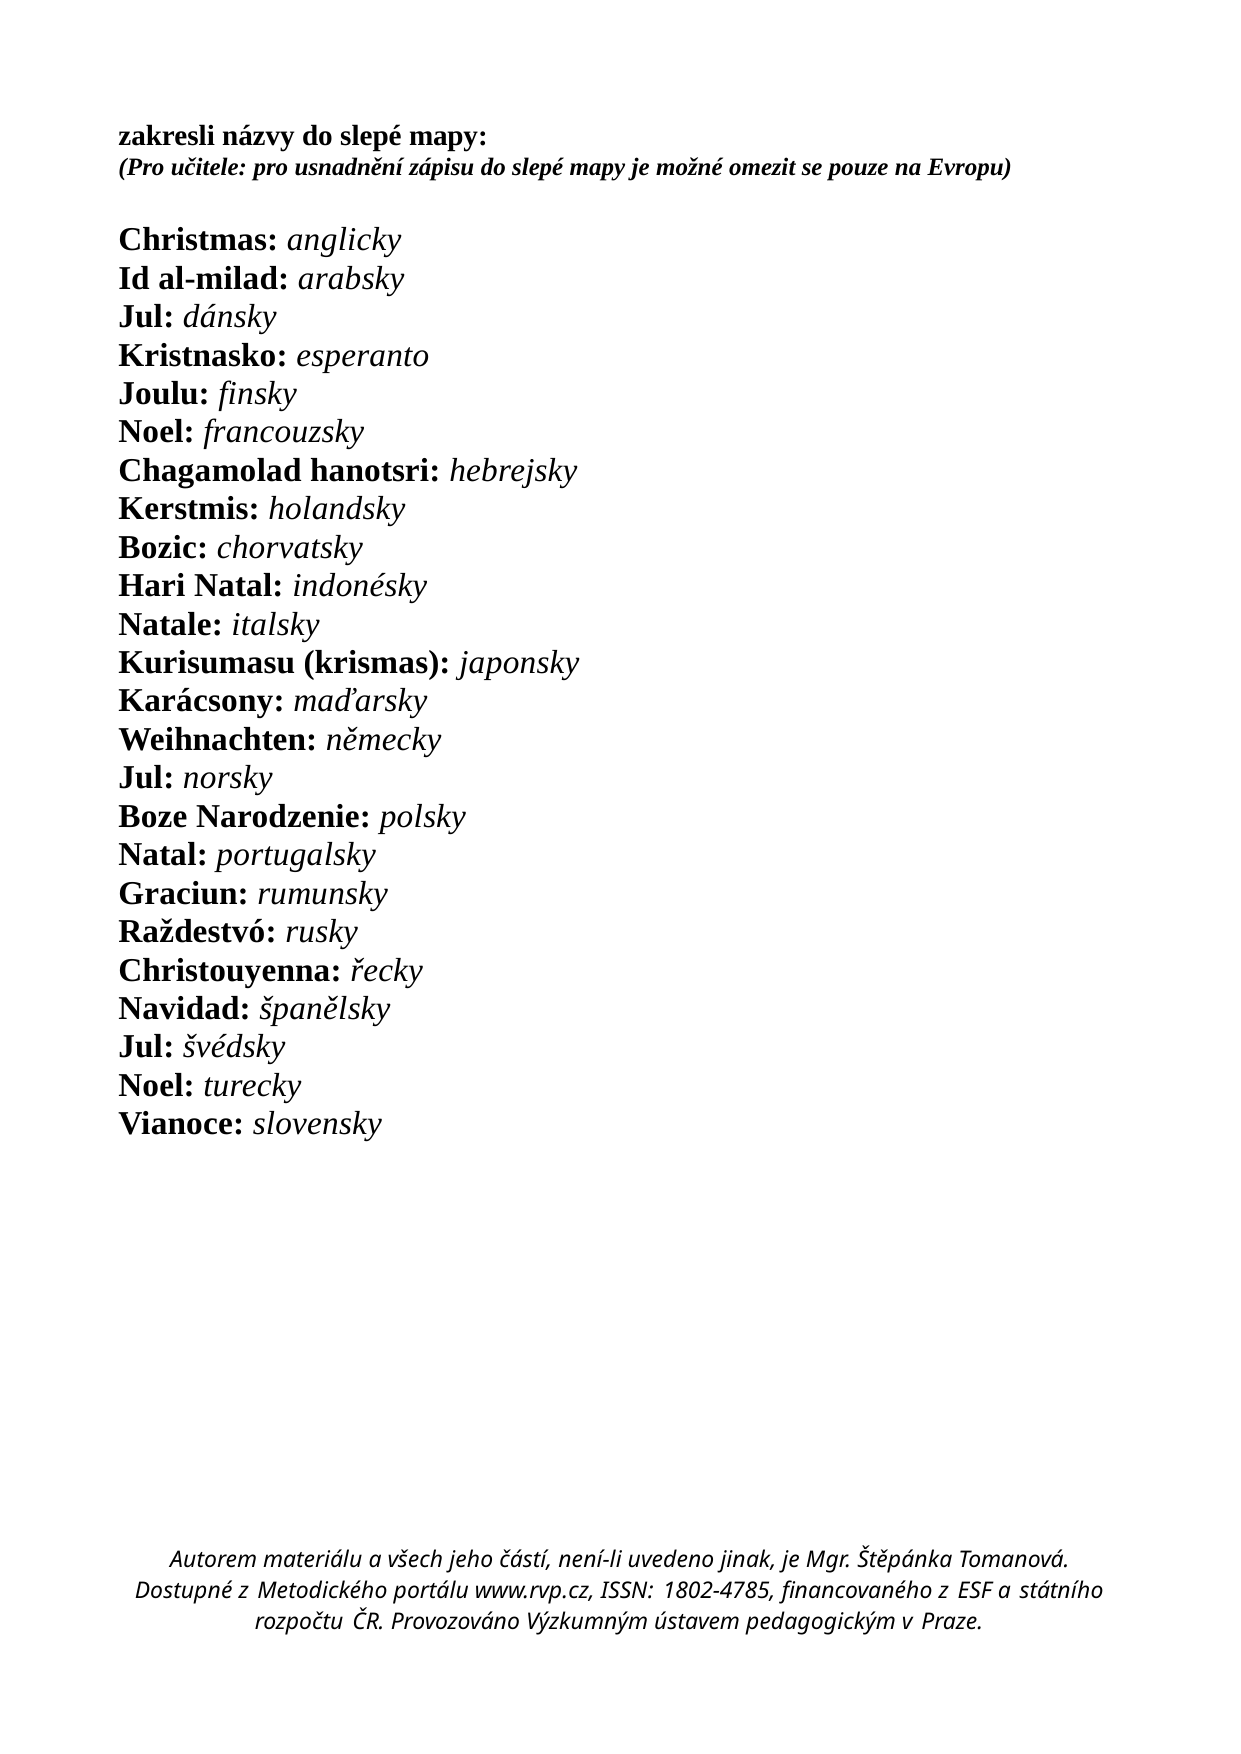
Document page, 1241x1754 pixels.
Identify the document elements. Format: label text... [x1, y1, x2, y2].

text Natale: italsky [118, 603, 1122, 642]
text Bozic: chorvatsky [118, 527, 1122, 565]
text Karácsony: maďarsky [118, 680, 1122, 719]
text Joulu: finsky [118, 373, 1122, 411]
text Jul: dánsky [118, 296, 1122, 334]
text Jul: švédsky [118, 1026, 1122, 1065]
text Weihnachten: německy [118, 719, 1122, 757]
text Kurisumasu (krismas): japonsky [118, 642, 1122, 680]
text Boze Narodzenie: polsky [118, 796, 1122, 834]
text Kerstmis: holandsky [118, 488, 1122, 527]
text Noel: francouzsky [118, 411, 1122, 450]
text Natal: portugalsky [118, 834, 1122, 873]
text Id al-milad: arabsky [118, 258, 1122, 296]
text Hari Natal: indonésky [118, 565, 1122, 603]
text zakresli názvy do slepé mapy: [118, 118, 1122, 152]
text Raždestvó: rusky [118, 911, 1122, 949]
text Graciun: rumunsky [118, 873, 1122, 911]
text Noel: turecky [118, 1065, 1122, 1103]
text Kristnasko: esperanto [118, 334, 1122, 373]
text Christouyenna: řecky [118, 949, 1122, 988]
text Chagamolad hanotsri: hebrejsky [118, 450, 1122, 488]
text Jul: norsky [118, 757, 1122, 796]
text Vianoce: slovensky [118, 1103, 1122, 1142]
text Navidad: španělsky [118, 988, 1122, 1026]
text (Pro učitele: pro usnadnění zápisu do slepé mapy je možné omezit se pouze na Evropu) [118, 152, 1122, 181]
text Christmas: anglicky [118, 219, 1122, 258]
